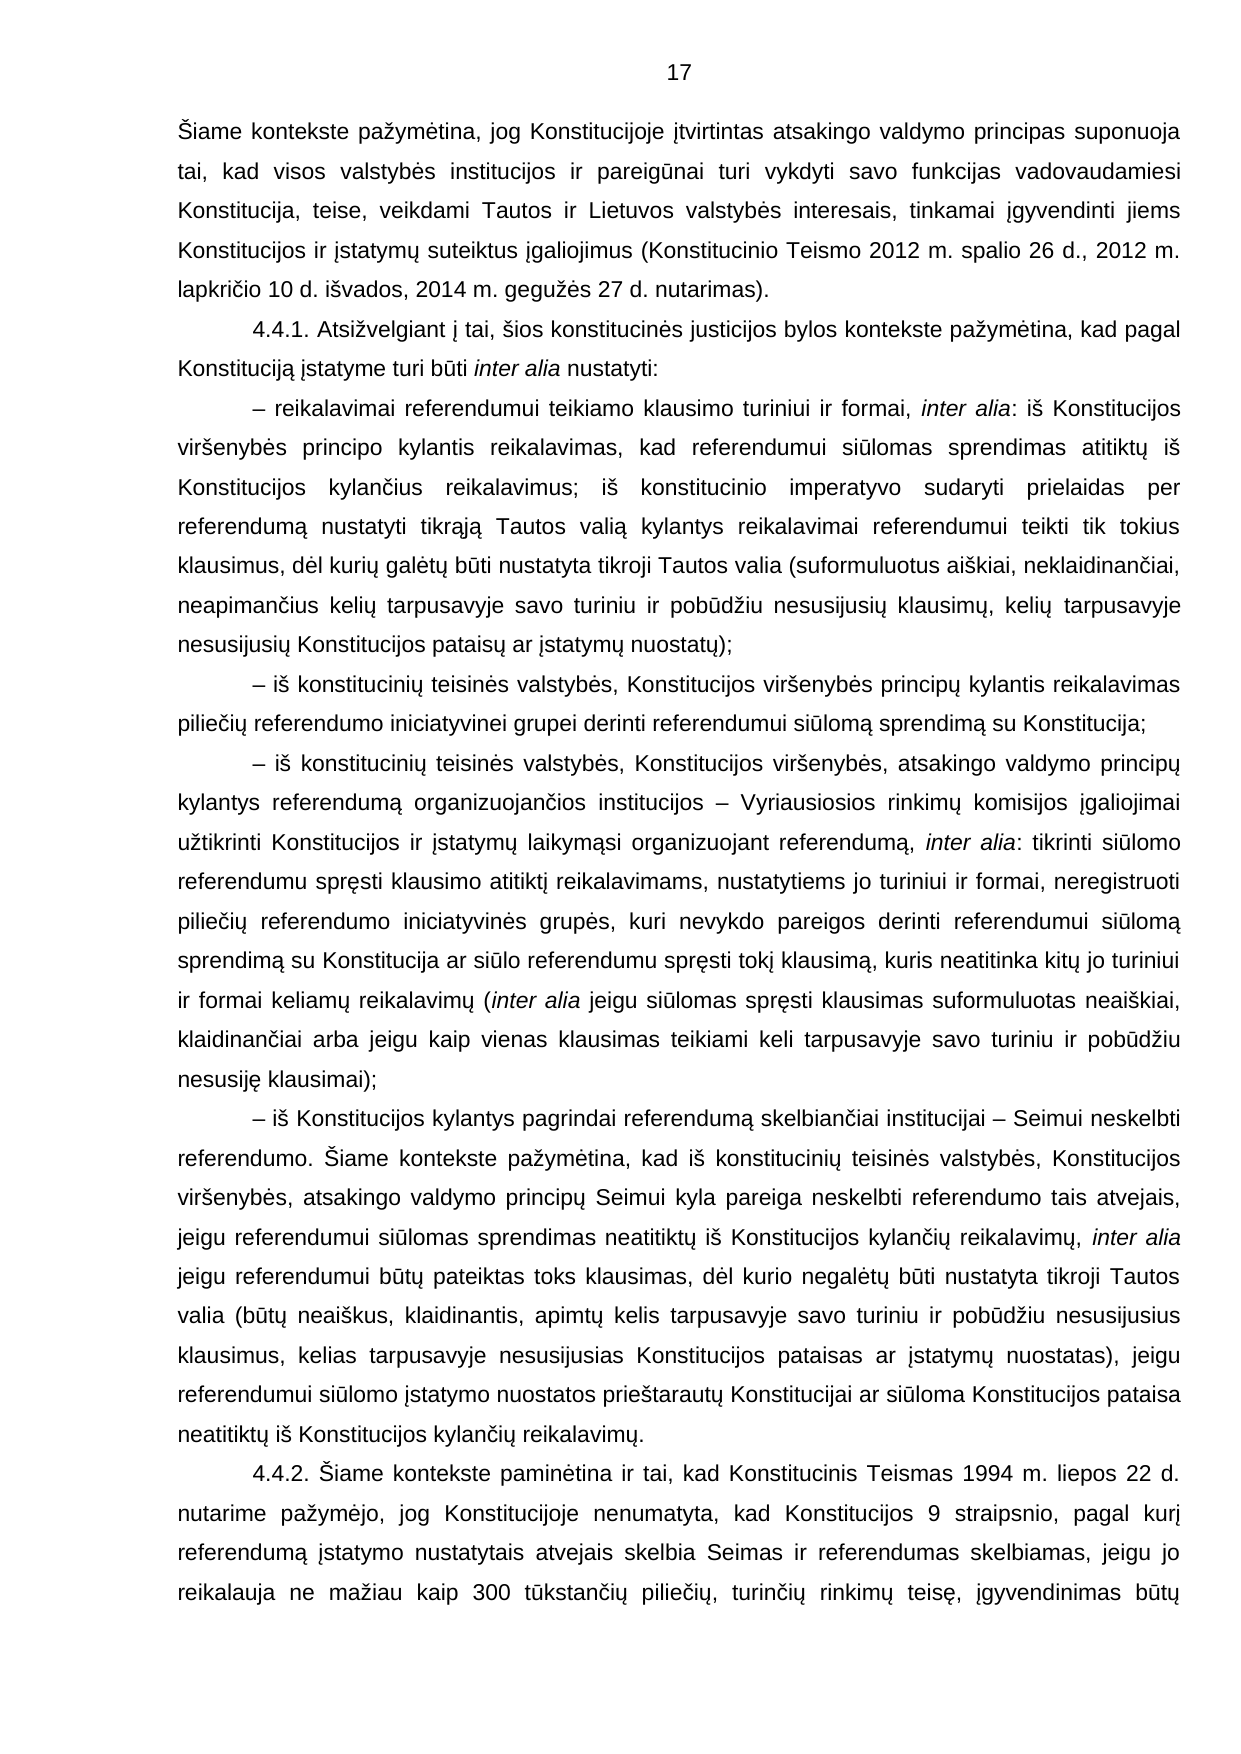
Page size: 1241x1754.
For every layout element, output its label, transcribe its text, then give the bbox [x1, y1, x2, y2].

text – iš konstitucinių teisinės valstybės, Konstitucijos viršenybės, atsakingo valdymo principų kylantys referendumą organizuojančios institucijos – Vyriausiosios rinkimų komisijos įgaliojimai užtikrinti Konstitucijos ir įstatymų laikymąsi organizuojant referendumą, inter alia: tikrinti siūlomo referendumu spręsti klausimo atitiktį reikalavimams, nustatytiems jo turiniui ir formai, neregistruoti piliečių referendumo iniciatyvinės grupės, kuri nevykdo pareigos derinti referendumui siūlomą sprendimą su Konstitucija ar siūlo referendumu spręsti tokį klausimą, kuris neatitinka kitų jo turiniui ir formai keliamų reikalavimų (inter alia jeigu siūlomas spręsti klausimas suformuluotas neaiškiai, klaidinančiai arba jeigu kaip vienas klausimas teikiami keli tarpusavyje savo turiniu ir pobūdžiu nesusiję klausimai); [177, 750, 1181, 1092]
text 4.4.2. Šiame kontekste paminėtina ir tai, kad Konstitucinis Teismas 1994 m. liepos 22 d. nutarime pažymėjo, jog Konstitucijoje nenumatyta, kad Konstitucijos 9 straipsnio, pagal kurį referendumą įstatymo nustatytais atvejais skelbia Seimas ir referendumas skelbiamas, jeigu jo reikalauja ne mažiau kaip 300 tūkstančių piliečių, turinčių rinkimų teisę, įgyvendinimas būtų [177, 1460, 1181, 1605]
text – iš konstitucinių teisinės valstybės, Konstitucijos viršenybės principų kylantis reikalavimas piliečių referendumo iniciatyvinei grupei derinti referendumui siūlomą sprendimą su Konstitucija; [177, 671, 1181, 737]
text 4.4.1. Atsižvelgiant į tai, šios konstitucinės justicijos bylos kontekste pažymėtina, kad pagal Konstituciją įstatyme turi būti inter alia nustatyti: [177, 316, 1181, 381]
text – reikalavimai referendumui teikiamo klausimo turiniui ir formai, inter alia: iš Konstitucijos viršenybės principo kylantis reikalavimas, kad referendumui siūlomas sprendimas atitiktų iš Konstitucijos kylančius reikalavimus; iš konstitucinio imperatyvo sudaryti prielaidas per referendumą nustatyti tikrąją Tautos valią kylantys reikalavimai referendumui teikti tik tokius klausimus, dėl kurių galėtų būti nustatyta tikroji Tautos valia (suformuluotus aiškiai, neklaidinančiai, neapimančius kelių tarpusavyje savo turiniu ir pobūdžiu nesusijusių klausimų, kelių tarpusavyje nesusijusių Konstitucijos pataisų ar įstatymų nuostatų); [177, 394, 1181, 658]
text – iš Konstitucijos kylantys pagrindai referendumą skelbiančiai institucijai – Seimui neskelbti referendumo. Šiame kontekste pažymėtina, kad iš konstitucinių teisinės valstybės, Konstitucijos viršenybės, atsakingo valdymo principų Seimui kyla pareiga neskelbti referendumo tais atvejais, jeigu referendumui siūlomas sprendimas neatitiktų iš Konstitucijos kylančių reikalavimų, inter alia jeigu referendumui būtų pateiktas toks klausimas, dėl kurio negalėtų būti nustatyta tikroji Tautos valia (būtų neaiškus, klaidinantis, apimtų kelis tarpusavyje savo turiniu ir pobūdžiu nesusijusius klausimus, kelias tarpusavyje nesusijusias Konstitucijos pataisas ar įstatymų nuostatas), jeigu referendumui siūlomo įstatymo nuostatos prieštarautų Konstitucijai ar siūloma Konstitucijos pataisa neatitiktų iš Konstitucijos kylančių reikalavimų. [177, 1105, 1181, 1447]
text Šiame kontekste pažymėtina, jog Konstitucijoje įtvirtintas atsakingo valdymo principas suponuoja tai, kad visos valstybės institucijos ir pareigūnai turi vykdyti savo funkcijas vadovaudamiesi Konstitucija, teise, veikdami Tautos ir Lietuvos valstybės interesais, tinkamai įgyvendinti jiems Konstitucijos ir įstatymų suteiktus įgaliojimus (Konstitucinio Teismo 2012 m. spalio 26 d., 2012 m. lapkričio 10 d. išvados, 2014 m. gegužės 27 d. nutarimas). [177, 118, 1181, 302]
